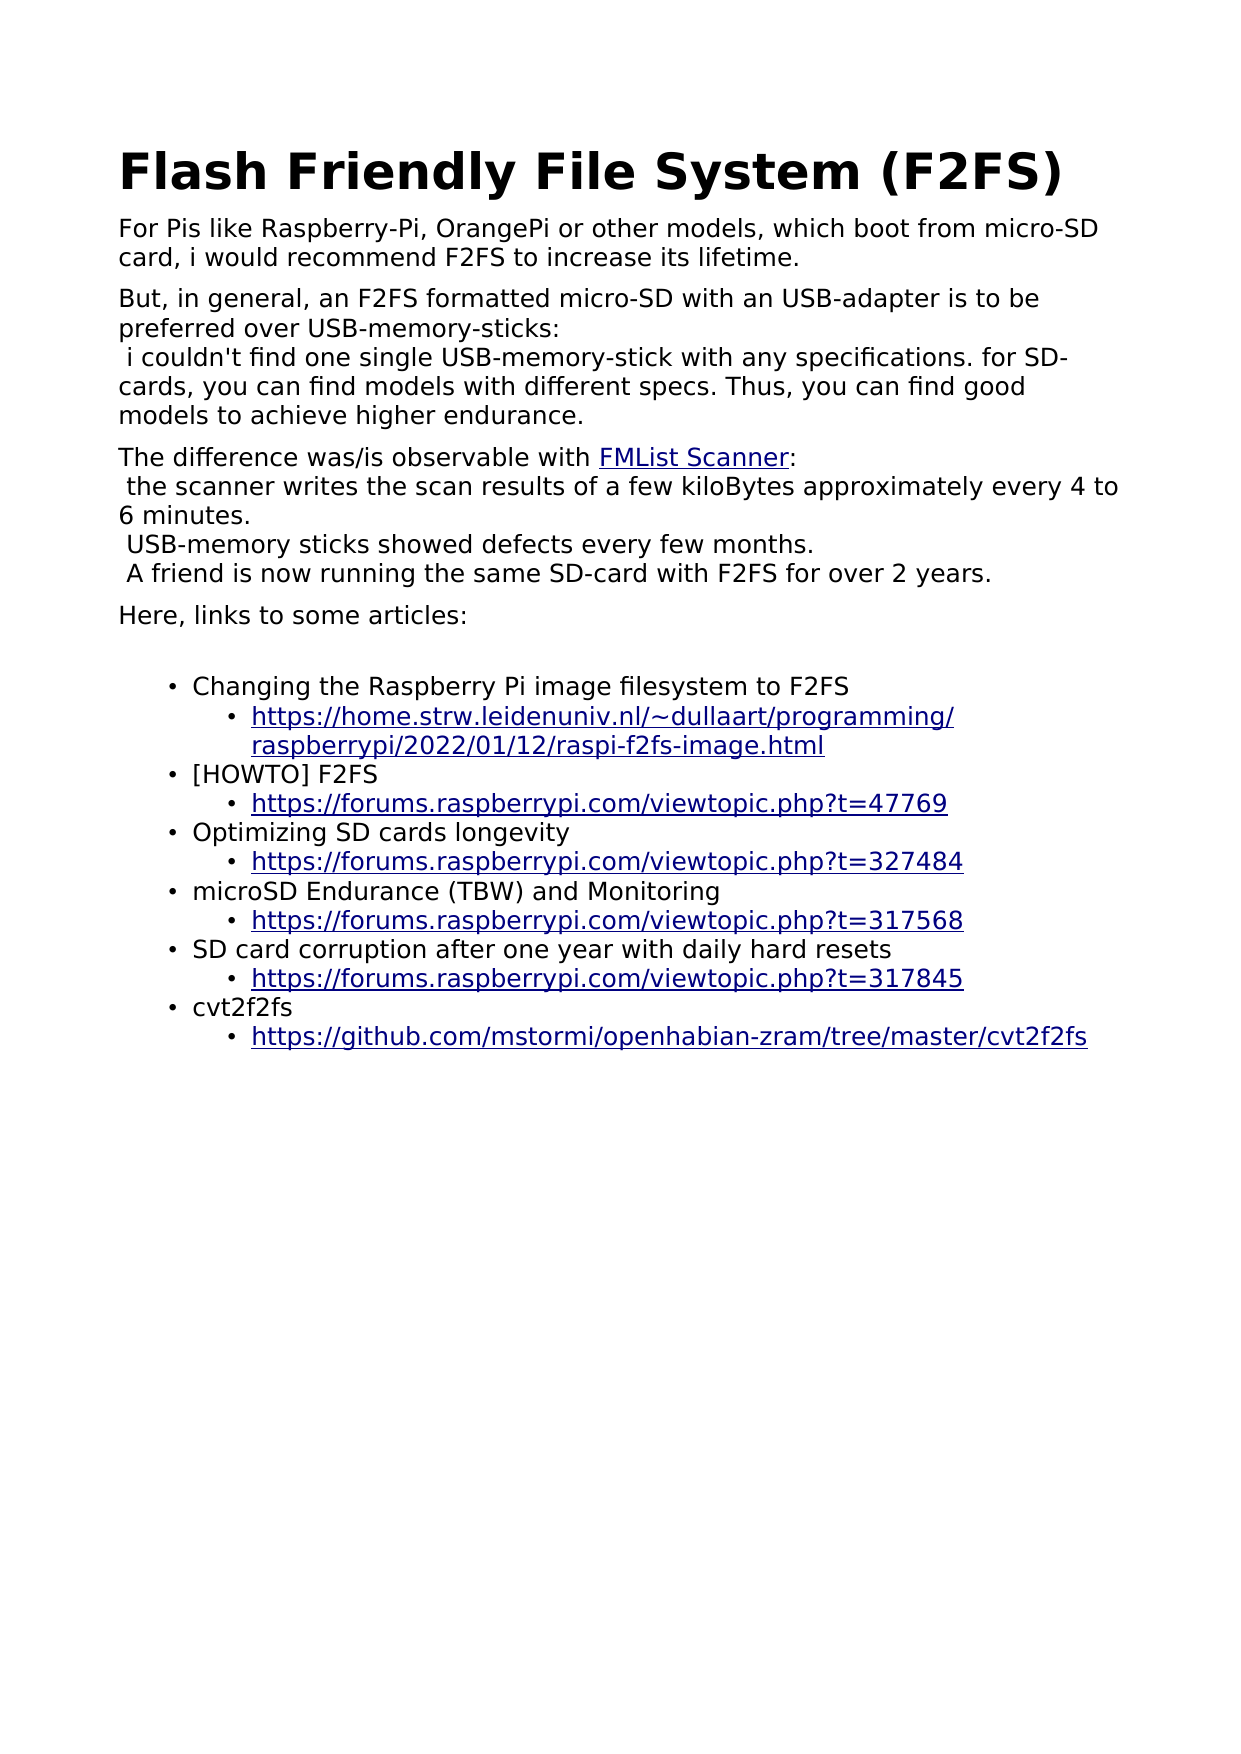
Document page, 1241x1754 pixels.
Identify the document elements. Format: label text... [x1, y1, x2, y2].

list https://forums.raspberrypi.com/viewtopic.php?t=47769 [236, 789, 1122, 818]
text But, in general, an F2FS formatted micro-SD with an USB-adapter is to be preferred over USB-memory-sticks: i couldn't find one single USB-memory-stick with any specifications. for SD-cards, you can find models with different specs. Thus, you can find good models to achieve higher endurance. [118, 285, 1122, 431]
list https://forums.raspberrypi.com/viewtopic.php?t=317568 [236, 906, 1122, 935]
list https://home.strw.leidenuniv.nl/~dullaart/programming/raspberrypi/2022/01/12/raspi-f2fs-image.html [236, 702, 1122, 760]
list Optimizing SD cards longevity [177, 818, 1122, 847]
text The difference was/is observable with FMList Scanner: the scanner writes the scan results of a few kiloBytes approximately every 4 to 6 minutes. USB-memory sticks showed defects every few months. A friend is now running the same SD-card with F2FS for over 2 years. [118, 443, 1122, 589]
list https://forums.raspberrypi.com/viewtopic.php?t=317845 [236, 964, 1122, 993]
list SD card corruption after one year with daily hard resets [177, 935, 1122, 964]
list Changing the Raspberry Pi image filesystem to F2FS [177, 672, 1122, 702]
list [HOWTO] F2FS [177, 760, 1122, 789]
list cvt2f2fs [177, 993, 1122, 1022]
list https://forums.raspberrypi.com/viewtopic.php?t=327484 [236, 847, 1122, 877]
list https://github.com/mstormi/openhabian-zram/tree/master/cvt2f2fs [236, 1022, 1122, 1052]
subtitle Flash Friendly File System (F2FS) [118, 143, 1122, 201]
text Here, links to some articles: [118, 601, 1122, 631]
text For Pis like Raspberry-Pi, OrangePi or other models, which boot from micro-SD card, i would recommend F2FS to increase its lifetime. [118, 214, 1122, 272]
list microSD Endurance (TBW) and Monitoring [177, 877, 1122, 906]
